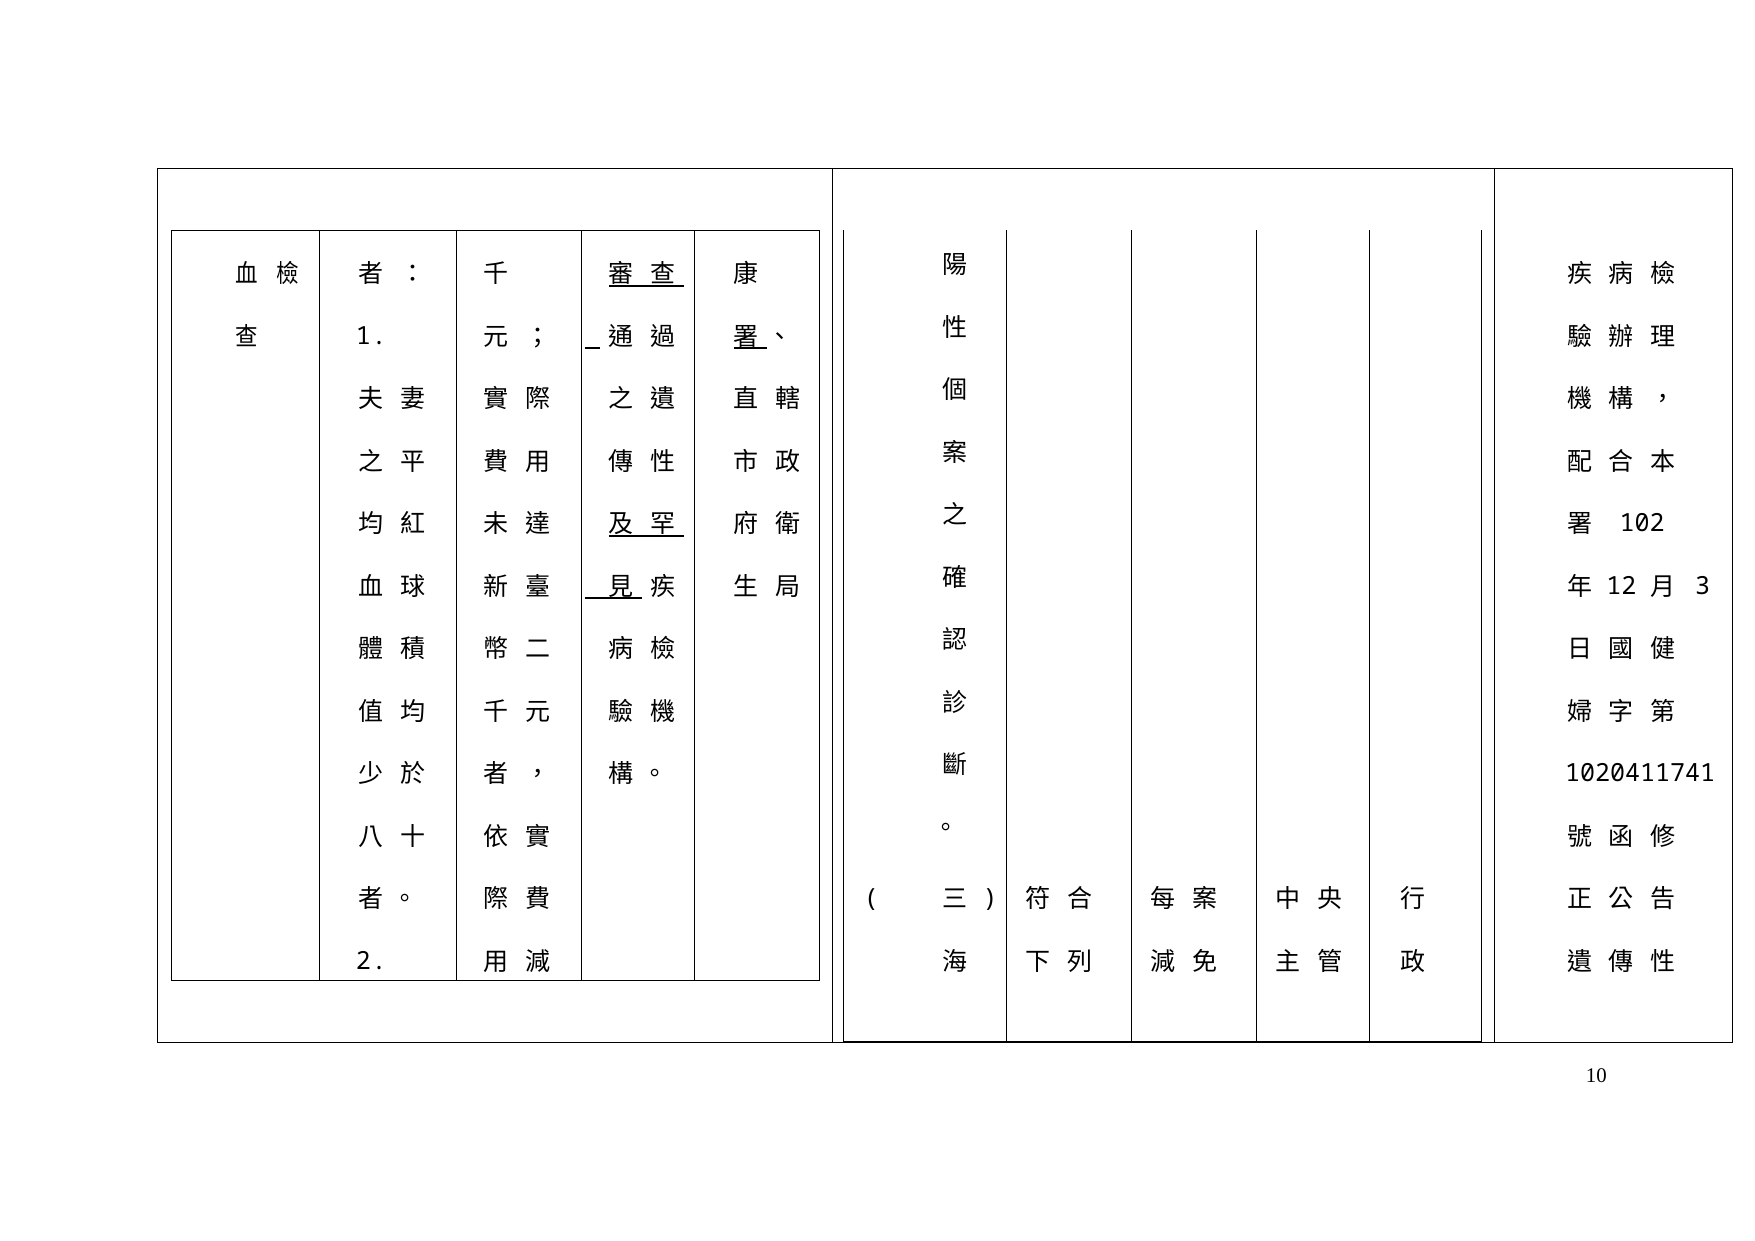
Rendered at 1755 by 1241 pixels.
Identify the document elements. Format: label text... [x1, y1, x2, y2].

table_cell 陽 性個案之 確認診 斷。 [844, 230, 1006, 855]
table_cell [1370, 230, 1481, 855]
table_cell 血檢查 [172, 231, 319, 980]
table_cell 附表一 優生保健措施費用減免之項目、對象、金額、辦理機構及受理申請機關 備註： 減免對象設籍直轄市者，辦理優生保健措施機構應向直轄市政府衛生局申請補助；減免對象設籍臺灣省、福建省者，辦理優生保健措施機構應依減免項目，分別向衛生福利部國民健康署或縣（市）政府衛生局申請補助；減免對象為外國籍或大陸地區人民尚未設籍者，以其中華民國國籍配偶之戶籍地為準，依上開規定程序辦理。 縣（市）政府衛生局受理申請補助，應將相關資料初核無誤後，送衛生福利部國民健康署。 [158, 169, 832, 1042]
table_cell [1257, 230, 1369, 855]
table_cell 審查通過之遺傳性及罕見疾病檢驗機構。 [582, 231, 694, 980]
table_cell [1132, 230, 1256, 855]
table_cell 每案減免 [1132, 855, 1256, 1041]
table_cell 行政 [1370, 855, 1481, 1041]
table_cell (三)海 [844, 855, 1006, 1041]
table_cell 疾病檢驗辦理機構，配合本署102年12月3日國健婦字第1020411741號函修正公告遺傳性 [1495, 169, 1732, 1042]
table_cell 符合下列 [1007, 855, 1131, 1041]
table_cell 康署、直轄市政府衛生局 [695, 231, 819, 980]
table_cell 附表一 優生保健措施費用減免之項目、對象、金額、辦理機構及受理申請機關 備註： 減免對象設籍直轄市者，辦理優生保健措施機構應向直轄市政府衛生局申請補助；減免對象設籍臺灣省、福建省者，辦理優生保健措施機構應依減免項目，分別向行政院衛生署國民健康局或縣（市）政府衛生局申請補助；減免對象為外國籍或大陸地區人民尚未設籍者，以其中華民國國籍配偶之戶籍地為準，依上開規定程序辦理。 縣（市）政府衛生局受理申請補助，應將相關資料初核無誤後，送行政院衛生署國民健康局。 [833, 169, 1494, 1042]
table_cell [1007, 230, 1131, 855]
table_cell 者： 1.夫妻之平均紅血球體積值均少於八十者。 2. [320, 231, 456, 980]
table_cell 千元；實際費用未達新臺幣二千元者，依實際費用減 [457, 231, 581, 980]
table_cell 中央主管 [1257, 855, 1369, 1041]
